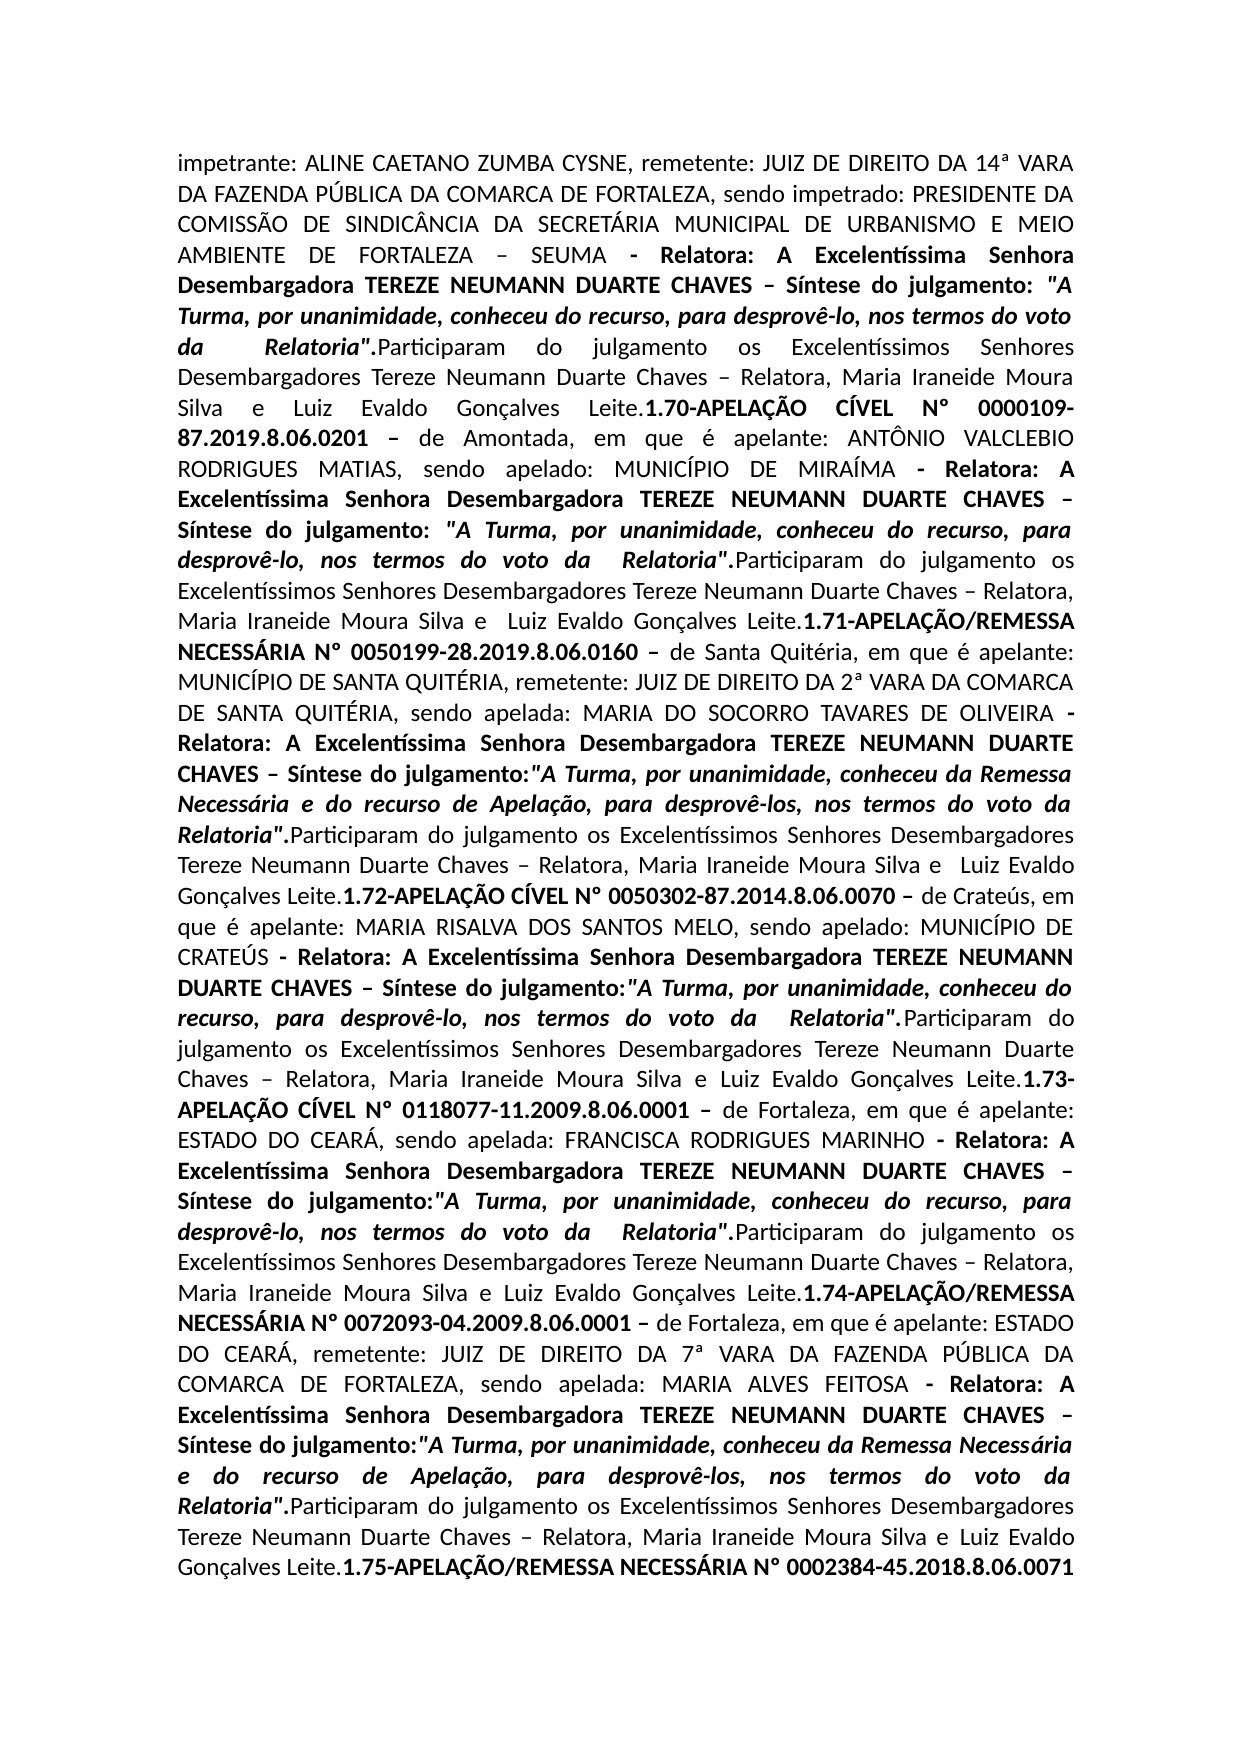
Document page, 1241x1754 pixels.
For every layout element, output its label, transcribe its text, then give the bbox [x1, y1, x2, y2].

text impetrante: ALINE CAETANO ZUMBA CYSNE, remetente: JUIZ DE DIREITO DA 14ª VARA DA FAZENDA PÚBLICA DA COMARCA DE FORTALEZA, sendo impetrado: PRESIDENTE DA COMISSÃO DE SINDICÂNCIA DA SECRETÁRIA MUNICIPAL DE URBANISMO E MEIO AMBIENTE DE FORTALEZA – SEUMA - Relatora: A Excelentíssima Senhora Desembargadora TEREZE NEUMANN DUARTE CHAVES – Síntese do julgamento: "A Turma, por unanimidade, conheceu do recurso, para desprovê-lo, nos termos do voto da Relatoria".Participaram do julgamento os Excelentíssimos Senhores Desembargadores Tereze Neumann Duarte Chaves – Relatora, Maria Iraneide Moura Silva e Luiz Evaldo Gonçalves Leite.1.70-APELAÇÃO CÍVEL Nº 0000109-87.2019.8.06.0201 – de Amontada, em que é apelante: ANTÔNIO VALCLEBIO RODRIGUES MATIAS, sendo apelado: MUNICÍPIO DE MIRAÍMA - Relatora: A Excelentíssima Senhora Desembargadora TEREZE NEUMANN DUARTE CHAVES – Síntese do julgamento: "A Turma, por unanimidade, conheceu do recurso, para desprovê-lo, nos termos do voto da Relatoria".Participaram do julgamento os Excelentíssimos Senhores Desembargadores Tereze Neumann Duarte Chaves – Relatora, Maria Iraneide Moura Silva e Luiz Evaldo Gonçalves Leite.1.71-APELAÇÃO/REMESSA NECESSÁRIA Nº 0050199-28.2019.8.06.0160 – de Santa Quitéria, em que é apelante: MUNICÍPIO DE SANTA QUITÉRIA, remetente: JUIZ DE DIREITO DA 2ª VARA DA COMARCA DE SANTA QUITÉRIA, sendo apelada: MARIA DO SOCORRO TAVARES DE OLIVEIRA - Relatora: A Excelentíssima Senhora Desembargadora TEREZE NEUMANN DUARTE CHAVES – Síntese do julgamento:"A Turma, por unanimidade, conheceu da Remessa Necessária e do recurso de Apelação, para desprovê-los, nos termos do voto da Relatoria".Participaram do julgamento os Excelentíssimos Senhores Desembargadores Tereze Neumann Duarte Chaves – Relatora, Maria Iraneide Moura Silva e Luiz Evaldo Gonçalves Leite.1.72-APELAÇÃO CÍVEL Nº 0050302-87.2014.8.06.0070 – de Crateús, em que é apelante: MARIA RISALVA DOS SANTOS MELO, sendo apelado: MUNICÍPIO DE CRATEÚS - Relatora: A Excelentíssima Senhora Desembargadora TEREZE NEUMANN DUARTE CHAVES – Síntese do julgamento:"A Turma, por unanimidade, conheceu do recurso, para desprovê-lo, nos termos do voto da Relatoria".Participaram do julgamento os Excelentíssimos Senhores Desembargadores Tereze Neumann Duarte Chaves – Relatora, Maria Iraneide Moura Silva e Luiz Evaldo Gonçalves Leite.1.73-APELAÇÃO CÍVEL Nº 0118077-11.2009.8.06.0001 – de Fortaleza, em que é apelante: ESTADO DO CEARÁ, sendo apelada: FRANCISCA RODRIGUES MARINHO - Relatora: A Excelentíssima Senhora Desembargadora TEREZE NEUMANN DUARTE CHAVES – Síntese do julgamento:"A Turma, por unanimidade, conheceu do recurso, para desprovê-lo, nos termos do voto da Relatoria".Participaram do julgamento os Excelentíssimos Senhores Desembargadores Tereze Neumann Duarte Chaves – Relatora, Maria Iraneide Moura Silva e Luiz Evaldo Gonçalves Leite.1.74-APELAÇÃO/REMESSA NECESSÁRIA Nº 0072093-04.2009.8.06.0001 – de Fortaleza, em que é apelante: ESTADO DO CEARÁ, remetente: JUIZ DE DIREITO DA 7ª VARA DA FAZENDA PÚBLICA DA COMARCA DE FORTALEZA, sendo apelada: MARIA ALVES FEITOSA - Relatora: A Excelentíssima Senhora Desembargadora TEREZE NEUMANN DUARTE CHAVES – Síntese do julgamento:"A Turma, por unanimidade, conheceu da Remessa Necessária e do recurso de Apelação, para desprovê-los, nos termos do voto da Relatoria".Participaram do julgamento os Excelentíssimos Senhores Desembargadores Tereze Neumann Duarte Chaves – Relatora, Maria Iraneide Moura Silva e Luiz Evaldo Gonçalves Leite.1.75-APELAÇÃO/REMESSA NECESSÁRIA Nº 0002384-45.2018.8.06.0071 [177, 148, 1075, 1582]
